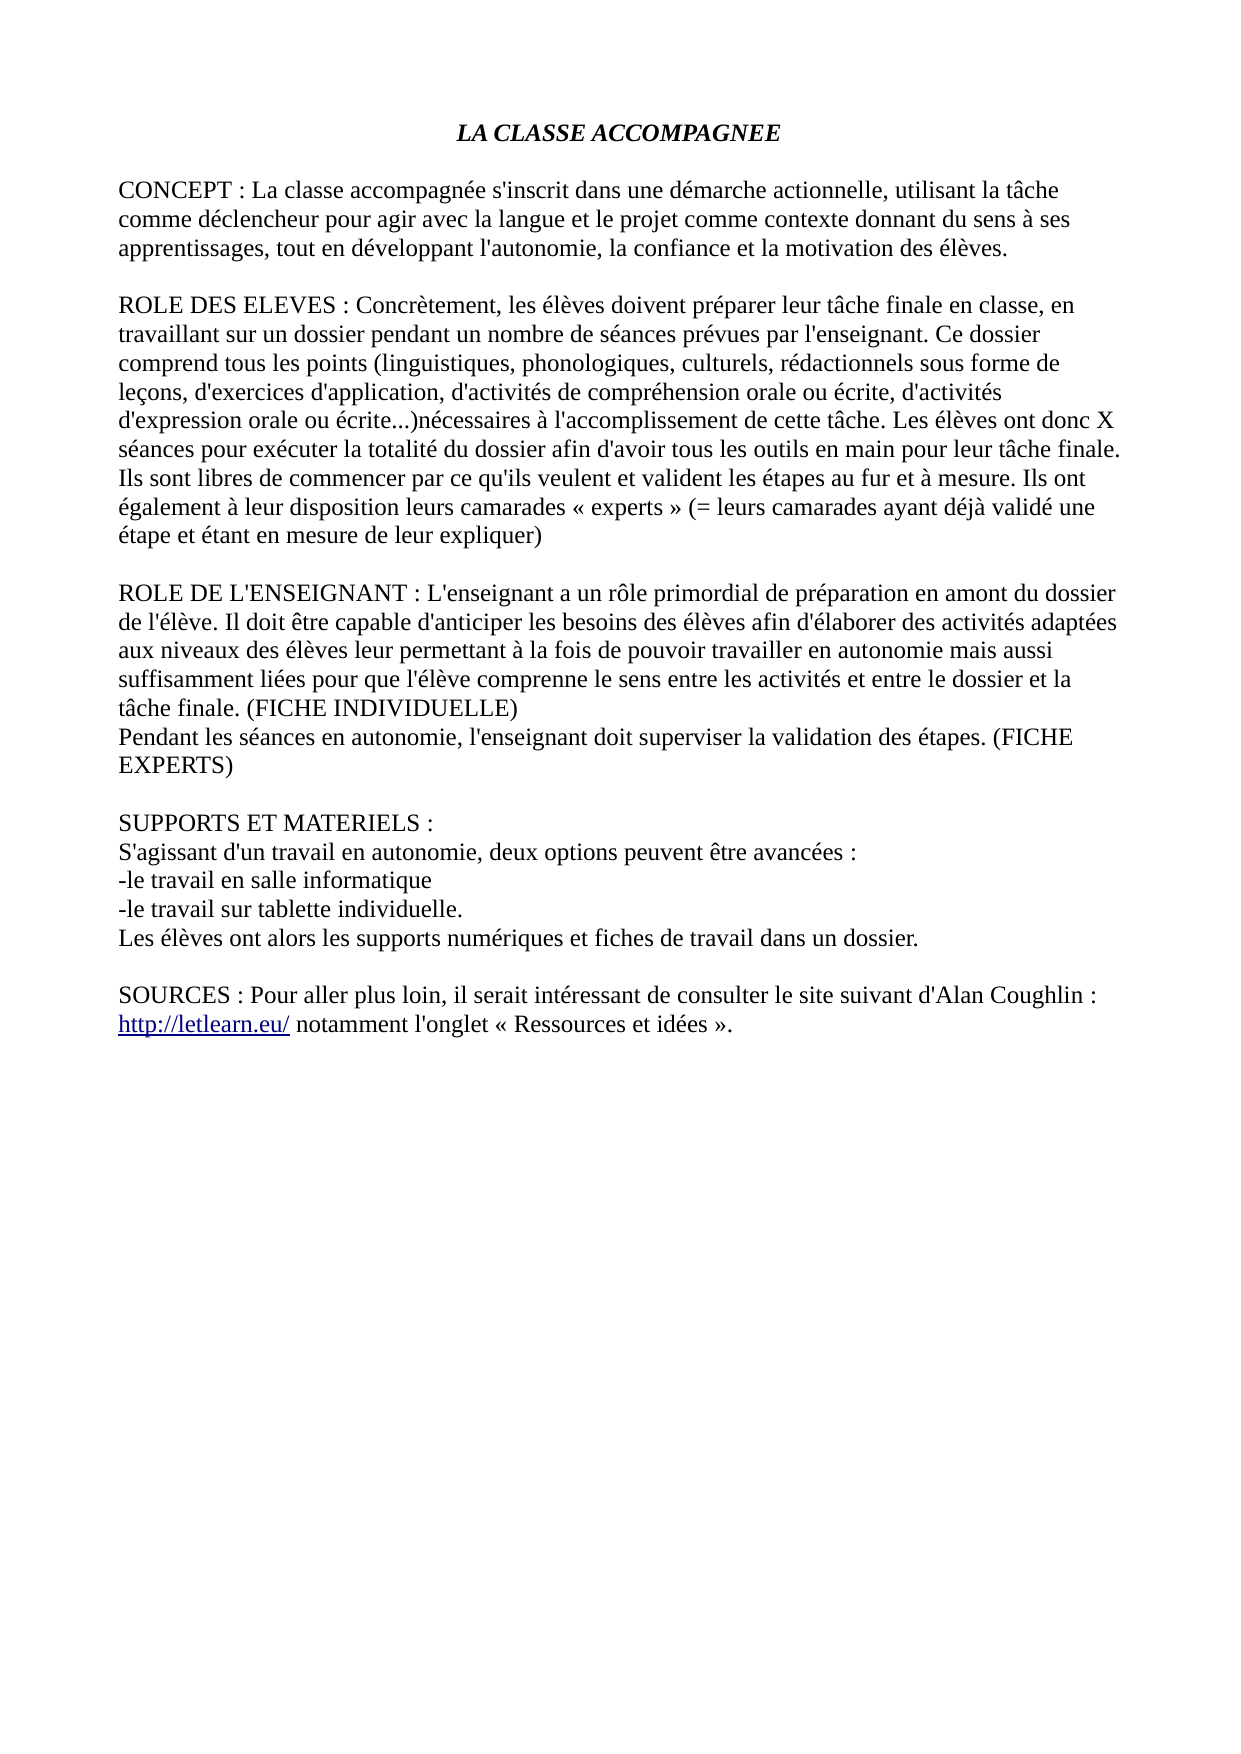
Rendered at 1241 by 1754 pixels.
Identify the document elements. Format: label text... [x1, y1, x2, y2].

text CONCEPT : La classe accompagnée s'inscrit dans une démarche actionnelle, utilisant la tâche comme déclencheur pour agir avec la langue et le projet comme contexte donnant du sens à ses apprentissages, tout en développant l'autonomie, la confiance et la motivation des élèves. [118, 176, 1122, 262]
text -le travail en salle informatique [118, 866, 1122, 894]
text LA CLASSE ACCOMPAGNEE [118, 118, 1122, 147]
text http://letlearn.eu/ notamment l'onglet « Ressources et idées ». [118, 1009, 1122, 1038]
text SOURCES : Pour aller plus loin, il serait intéressant de consulter le site suivant d'Alan Coughlin : [118, 981, 1122, 1009]
text -le travail sur tablette individuelle. [118, 894, 1122, 923]
text Les élèves ont alors les supports numériques et fiches de travail dans un dossier. [118, 923, 1122, 952]
text S'agissant d'un travail en autonomie, deux options peuvent être avancées : [118, 837, 1122, 866]
text ROLE DE L'ENSEIGNANT : L'enseignant a un rôle primordial de préparation en amont du dossier de l'élève. Il doit être capable d'anticiper les besoins des élèves afin d'élaborer des activités adaptées aux niveaux des élèves leur permettant à la fois de pouvoir travailler en autonomie mais aussi suffisamment liées pour que l'élève comprenne le sens entre les activités et entre le dossier et la tâche finale. (FICHE INDIVIDUELLE) [118, 578, 1122, 722]
text SUPPORTS ET MATERIELS : [118, 808, 1122, 837]
text ROLE DES ELEVES : Concrètement, les élèves doivent préparer leur tâche finale en classe, en travaillant sur un dossier pendant un nombre de séances prévues par l'enseignant. Ce dossier comprend tous les points (linguistiques, phonologiques, culturels, rédactionnels sous forme de leçons, d'exercices d'application, d'activités de compréhension orale ou écrite, d'activités d'expression orale ou écrite...)nécessaires à l'accomplissement de cette tâche. Les élèves ont donc X séances pour exécuter la totalité du dossier afin d'avoir tous les outils en main pour leur tâche finale. Ils sont libres de commencer par ce qu'ils veulent et valident les étapes au fur et à mesure. Ils ont également à leur disposition leurs camarades « experts » (= leurs camarades ayant déjà validé une étape et étant en mesure de leur expliquer) [118, 291, 1122, 549]
text Pendant les séances en autonomie, l'enseignant doit superviser la validation des étapes. (FICHE EXPERTS) [118, 722, 1122, 779]
